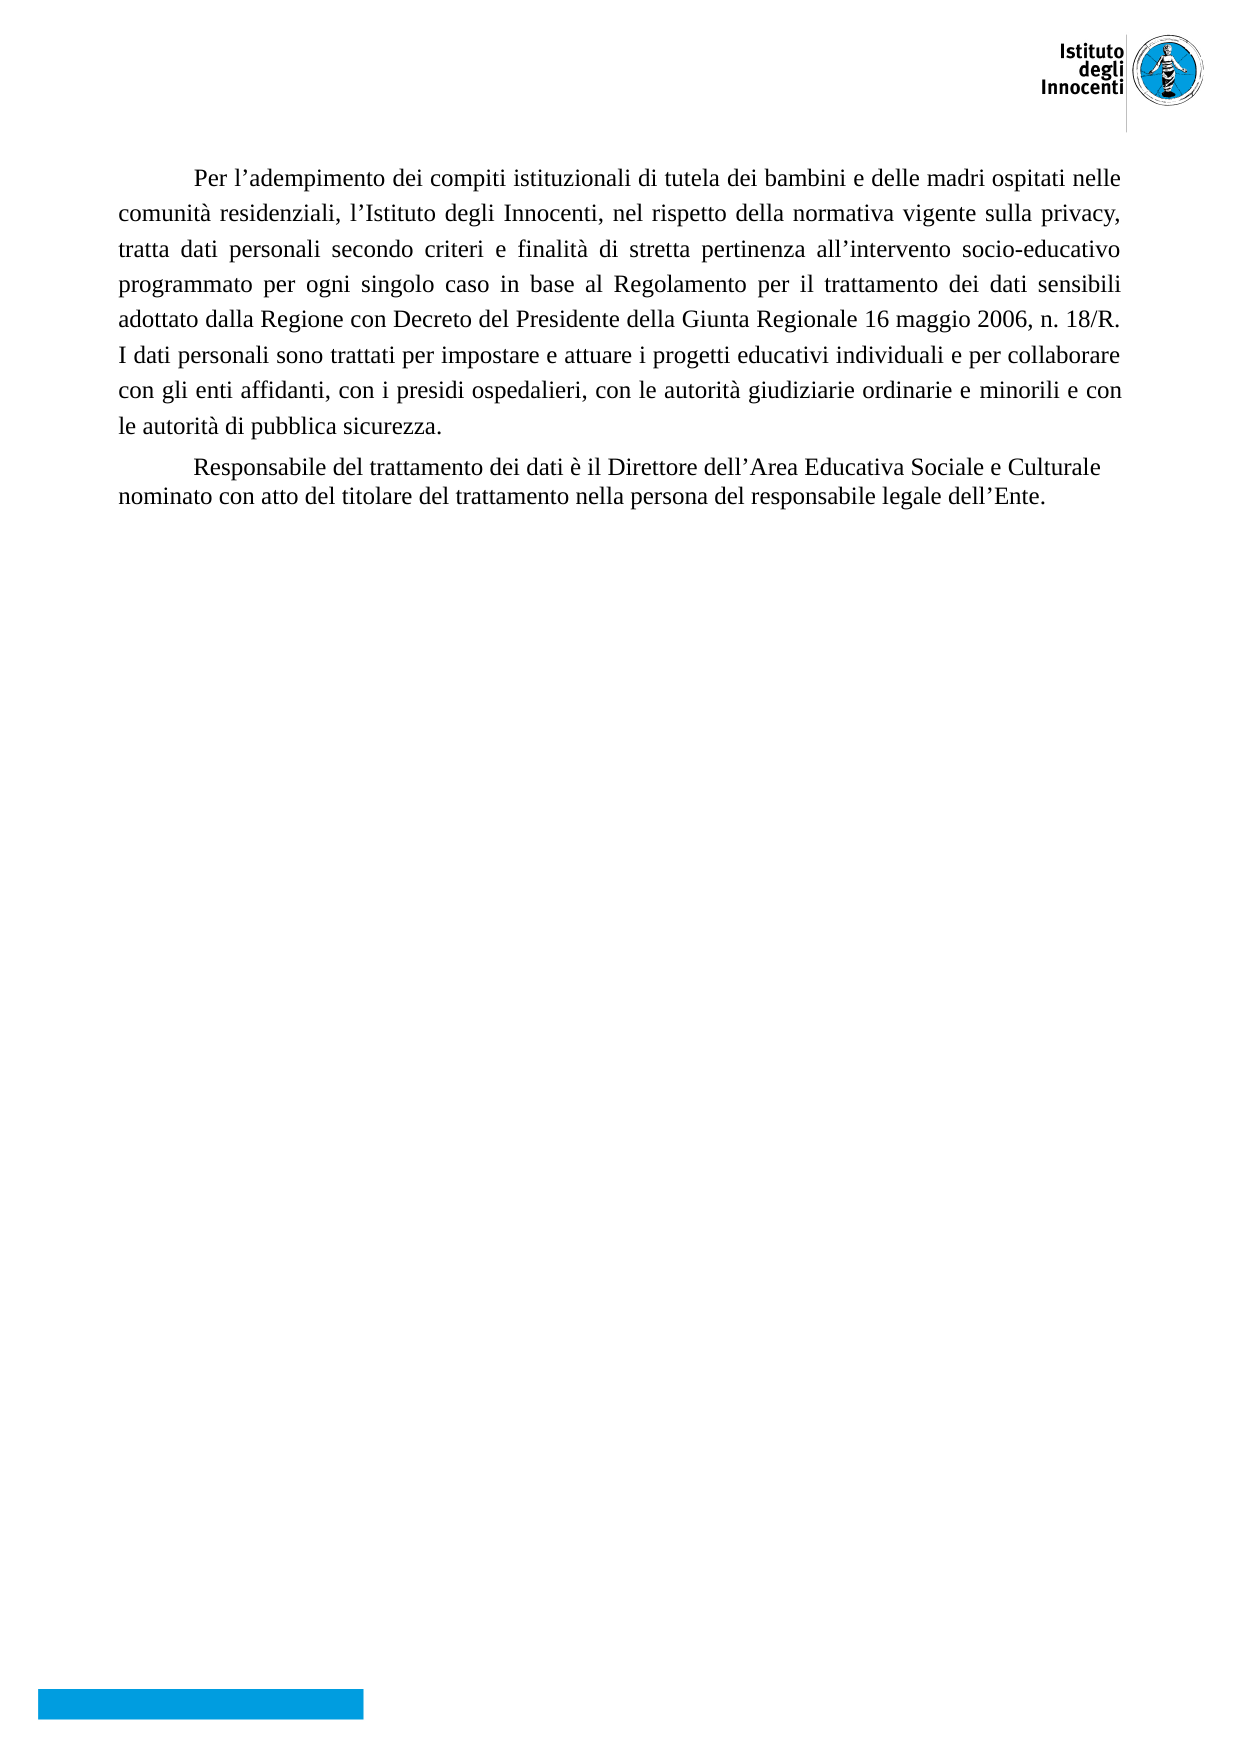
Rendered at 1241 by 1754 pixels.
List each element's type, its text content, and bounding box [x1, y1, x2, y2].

text Per l’adempimento dei compiti istituzionali di tutela dei bambini e delle madri ospitati nelle comunità residenziali, l’Istituto degli Innocenti, nel rispetto della normativa vigente sulla privacy, tratta dati personali secondo criteri e finalità di stretta pertinenza all’intervento socio-educativo programmato per ogni singolo caso in base al Regolamento per il trattamento dei dati sensibili adottato dalla Regione con Decreto del Presidente della Giunta Regionale 16 maggio 2006, n. 18/R. I dati personali sono trattati per impostare e attuare i progetti educativi individuali e per collaborare con gli enti affidanti, con i presidi ospedalieri, con le autorità giudiziarie ordinarie e minorili e con le autorità di pubblica sicurezza. [118, 156, 1122, 439]
picture [1, 1689, 1239, 1754]
picture [0, 0, 1241, 133]
text Responsabile del trattamento dei dati è il Direttore dell’Area Educativa Sociale e Culturale nominato con atto del titolare del trattamento nella persona del responsabile legale dell’Ente. [118, 452, 1122, 509]
